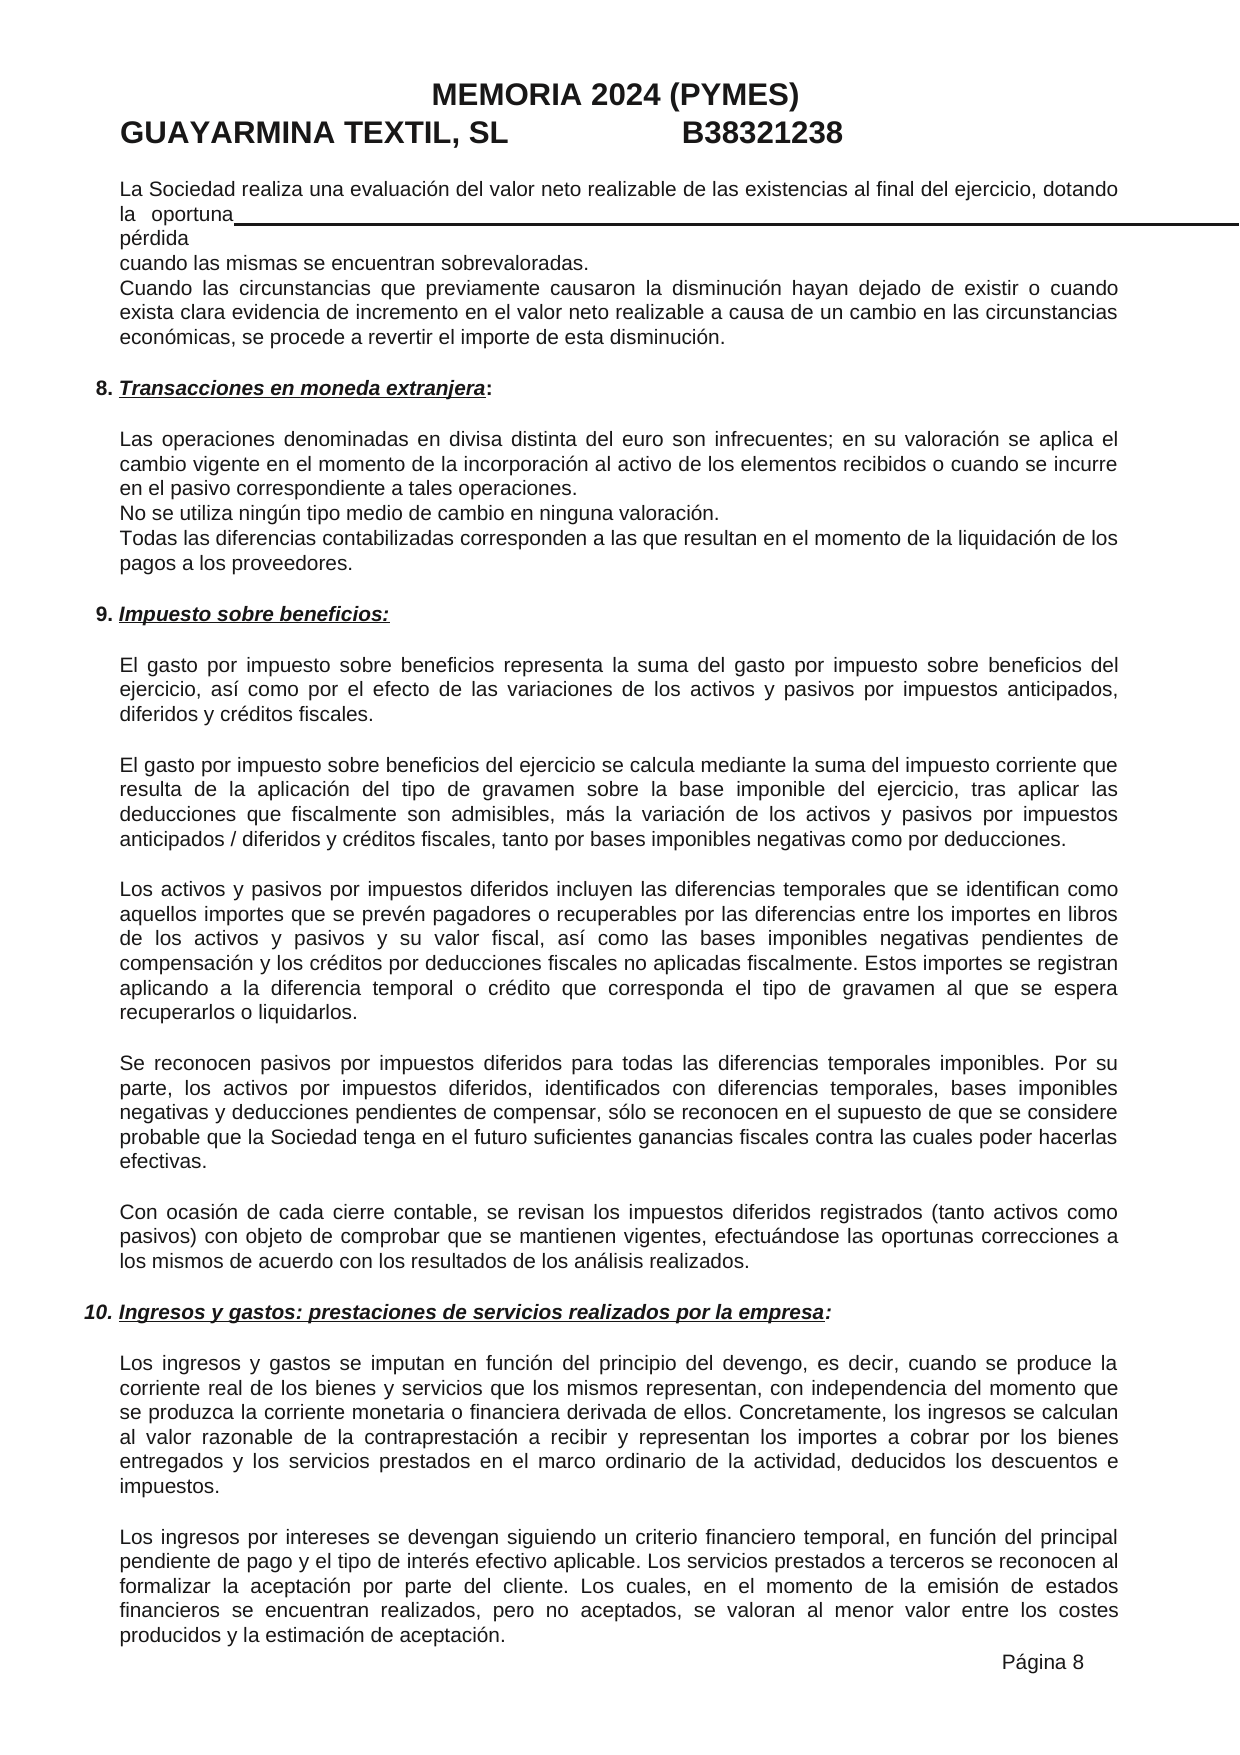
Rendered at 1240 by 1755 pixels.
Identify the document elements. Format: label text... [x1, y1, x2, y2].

text Los ingresos por intereses se devengan siguiendo un criterio financiero temporal, en función del principal pendiente de pago y el tipo de interés efectivo aplicable. Los servicios prestados a terceros se reconocen al formalizar la aceptación por parte del cliente. Los cuales, en el momento de la emisión de estados financieros se encuentran realizados, pero no aceptados, se valoran al menor valor entre los costes producidos y la estimación de aceptación. [119, 1524, 1120, 1647]
text Todas las diferencias contabilizadas corresponden a las que resultan en el momento de la liquidación de los pagos a los proveedores. [119, 526, 1120, 575]
text Los activos y pasivos por impuestos diferidos incluyen las diferencias temporales que se identifican como aquellos importes que se prevén pagadores o recuperables por las diferencias entre los importes en libros de los activos y pasivos y su valor fiscal, así como las bases imponibles negativas pendientes de compensación y los créditos por deducciones fiscales no aplicadas fiscalmente. Estos importes se registran aplicando a la diferencia temporal o crédito que corresponda el tipo de gravamen al que se espera recuperarlos o liquidarlos. [119, 877, 1120, 1024]
text Se reconocen pasivos por impuestos diferidos para todas las diferencias temporales imponibles. Por su parte, los activos por impuestos diferidos, identificados con diferencias temporales, bases imponibles negativas y deducciones pendientes de compensar, sólo se reconocen en el supuesto de que se considere probable que la Sociedad tenga en el futuro suficientes ganancias fiscales contra las cuales poder hacerlas efectivas. [119, 1051, 1120, 1173]
text Las operaciones denominadas en divisa distinta del euro son infrecuentes; en su valoración se aplica el cambio vigente en el momento de la incorporación al activo de los elementos recibidos o cuando se incurre en el pasivo correspondiente a tales operaciones. [119, 427, 1120, 500]
text Cuando las circunstancias que previamente causaron la disminución hayan dejado de existir o cuando exista clara evidencia de incremento en el valor neto realizable a causa de un cambio en las circunstancias económicas, se procede a revertir el importe de esta disminución. [119, 276, 1120, 349]
text El gasto por impuesto sobre beneficios del ejercicio se calcula mediante la suma del impuesto corriente que resulta de la aplicación del tipo de gravamen sobre la base imponible del ejercicio, tras aplicar las deducciones que fiscalmente son admisibles, más la variación de los activos y pasivos por impuestos anticipados / diferidos y créditos fiscales, tanto por bases imponibles negativas como por deducciones. [119, 753, 1120, 850]
list Impuesto sobre beneficios: [96, 601, 1126, 625]
text Los ingresos y gastos se imputan en función del principio del devengo, es decir, cuando se produce la corriente real de los bienes y servicios que los mismos representan, con independencia del momento que se produzca la corriente monetaria o financiera derivada de ellos. Concretamente, los ingresos se calculan al valor razonable de la contraprestación a recibir y representan los importes a cobrar por los bienes entregados y los servicios prestados en el marco ordinario de la actividad, deducidos los descuentos e impuestos. [119, 1351, 1120, 1498]
list Ingresos y gastos: prestaciones de servicios realizados por la empresa: [84, 1300, 1126, 1324]
list Transacciones en moneda extranjera: [96, 376, 1126, 399]
text No se utiliza ningún tipo medio de cambio en ninguna valoración. [119, 501, 1120, 525]
text Con ocasión de cada cierre contable, se revisan los impuestos diferidos registrados (tanto activos como pasivos) con objeto de comprobar que se mantienen vigentes, efectuándose las oportunas correcciones a los mismos de acuerdo con los resultados de los análisis realizados. [119, 1200, 1120, 1273]
text El gasto por impuesto sobre beneficios representa la suma del gasto por impuesto sobre beneficios del ejercicio, así como por el efecto de las variaciones de los activos y pasivos por impuestos anticipados, diferidos y créditos fiscales. [119, 653, 1120, 726]
text La Sociedad realiza una evaluación del valor neto realizable de las existencias al final del ejercicio, dotando la oportuna pérdida cuando las mismas se encuentran sobrevaloradas. [119, 177, 1120, 274]
